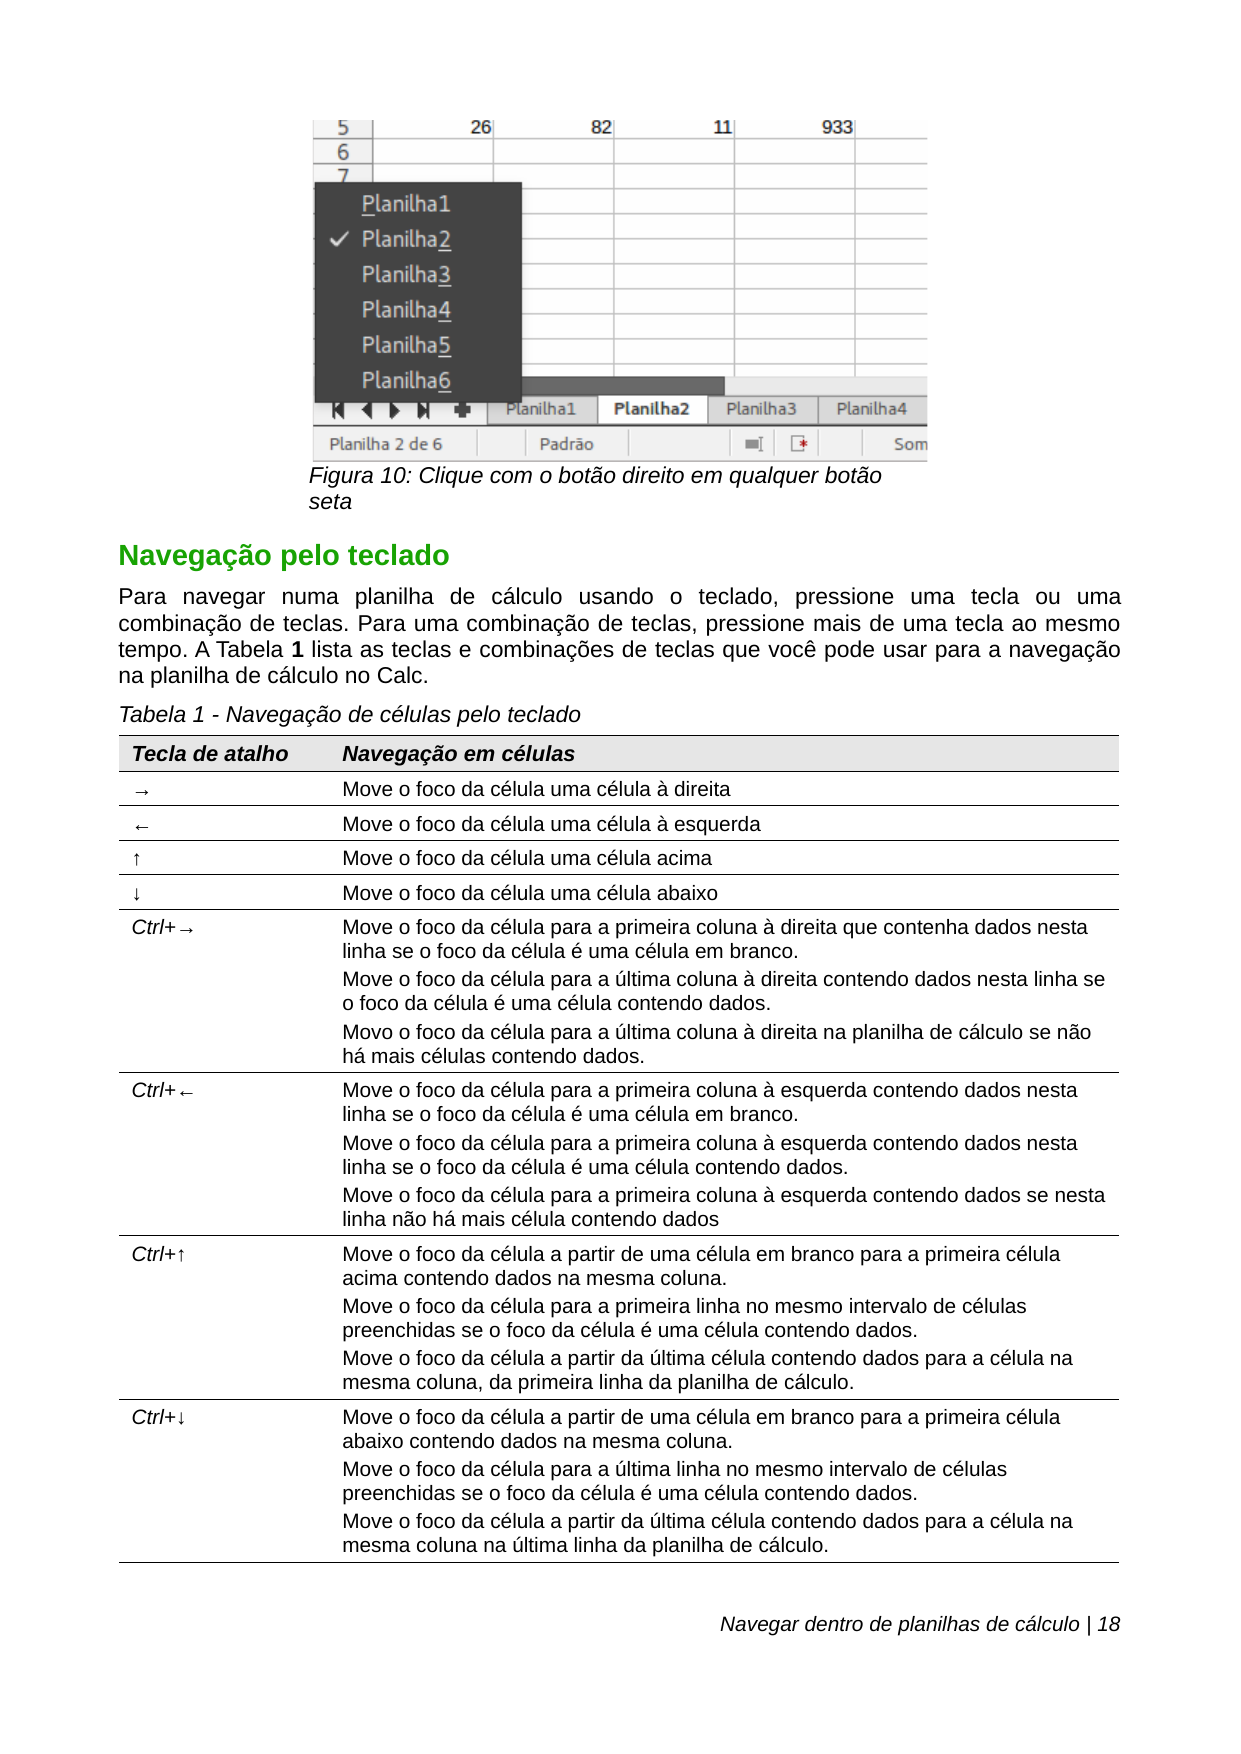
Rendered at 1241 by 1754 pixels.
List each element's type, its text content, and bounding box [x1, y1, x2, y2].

table_cell ← [119, 806, 330, 840]
table_cell Ctrl+↑ [119, 1236, 330, 1398]
table_cell Move o foco da célula a partir de uma célula em branco para a primeira célula abaixo contendo dados na mesma coluna. Move o foco da célula para a última linha no mesmo intervalo de células preenchidas se o foco da célula é uma célula contendo dados. Move o foco da célula a partir da última célula contendo dados para a célula na mesma coluna na última linha da planilha de cálculo. [330, 1400, 1119, 1562]
table_cell Ctrl+← [119, 1073, 330, 1235]
table_cell Move o foco da célula uma célula à esquerda [330, 806, 1119, 840]
table_cell Ctrl+→ [119, 910, 330, 1072]
table_cell Move o foco da célula a partir de uma célula em branco para a primeira célula acima contendo dados na mesma coluna. Move o foco da célula para a primeira linha no mesmo intervalo de células preenchidas se o foco da célula é uma célula contendo dados. Move o foco da célula a partir da última célula contendo dados para a célula na mesma coluna, da primeira linha da planilha de cálculo. [330, 1236, 1119, 1398]
text Para navegar numa planilha de cálculo usando o teclado, pressione uma tecla ou uma combinação de teclas. Para uma combinação de teclas, pressione mais de uma tecla ao mesmo tempo. A Tabela 1 lista as teclas e combinações de teclas que você pode usar para a navegação na planilha de cálculo no Calc. [118, 583, 1122, 689]
table_cell Move o foco da célula uma célula abaixo [330, 875, 1119, 909]
table_header Tecla de atalho [119, 736, 330, 771]
table_cell Move o foco da célula para a primeira coluna à direita que contenha dados nesta linha se o foco da célula é uma célula em branco. Move o foco da célula para a última coluna à direita contendo dados nesta linha se o foco da célula é uma célula contendo dados. Movo o foco da célula para a última coluna à direita na planilha de cálculo se não há mais células contendo dados. [330, 910, 1119, 1072]
text Tabela 1 - Navegação de células pelo teclado [118, 701, 1122, 727]
text Figura 10: Clique com o botão direito em qualquer botão seta [309, 118, 932, 514]
table_cell ↑ [119, 841, 330, 874]
table_cell Move o foco da célula para a primeira coluna à esquerda contendo dados nesta linha se o foco da célula é uma célula em branco. Move o foco da célula para a primeira coluna à esquerda contendo dados nesta linha se o foco da célula é uma célula contendo dados. Move o foco da célula para a primeira coluna à esquerda contendo dados se nesta linha não há mais célula contendo dados [330, 1073, 1119, 1235]
table_cell Move o foco da célula uma célula à direita [330, 772, 1119, 805]
picture [312, 120, 928, 462]
table_cell → [119, 772, 330, 805]
table_cell Move o foco da célula uma célula acima [330, 841, 1119, 874]
table_cell Ctrl+↓ [119, 1400, 330, 1562]
subtitle Navegação pelo teclado [118, 538, 1122, 571]
table_header Navegação em células [330, 736, 1119, 771]
table_cell ↓ [119, 875, 330, 909]
